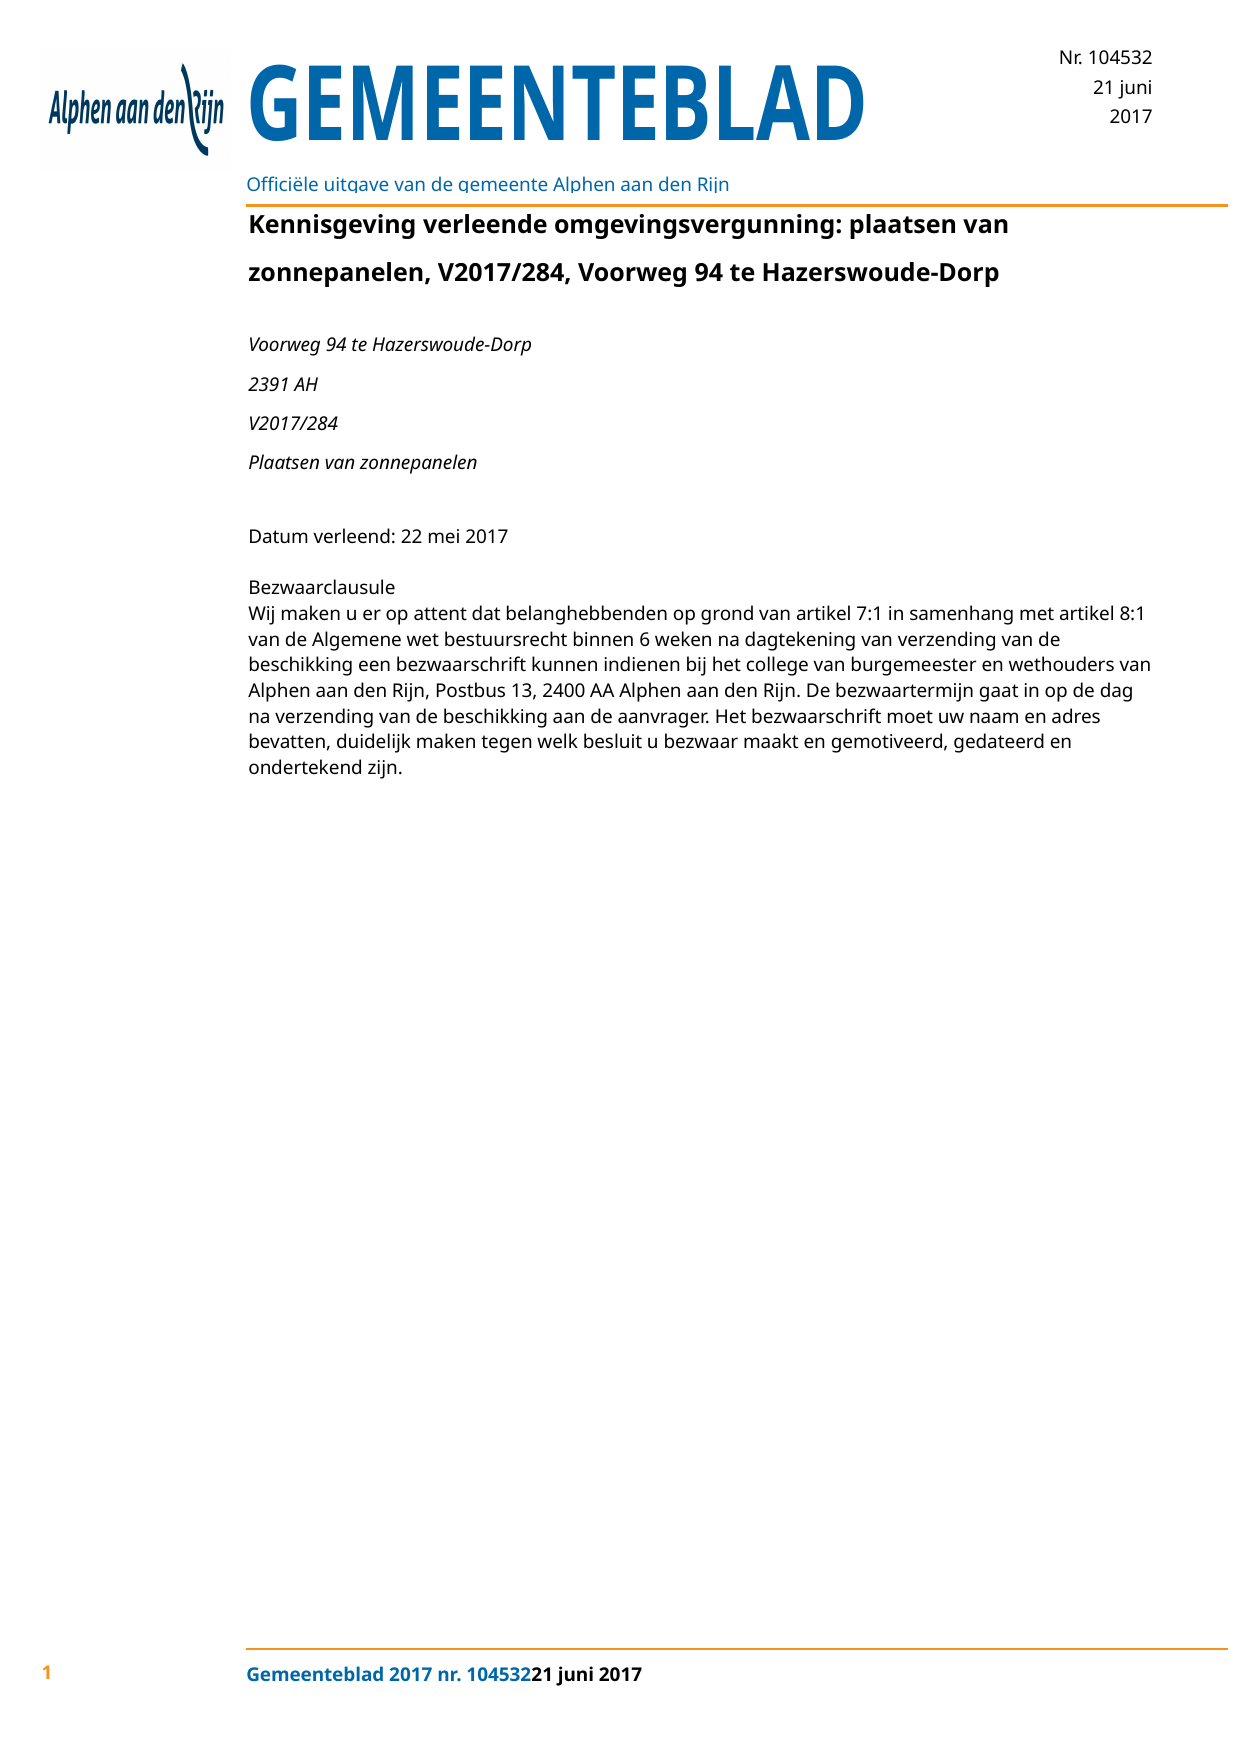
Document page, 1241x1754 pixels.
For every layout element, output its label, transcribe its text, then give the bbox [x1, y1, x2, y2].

text Wij maken u er op attent dat belanghebbenden op grond van artikel 7:1 in samenhang met artikel 8:1 van de Algemene wet bestuursrecht binnen 6 weken na dagtekening van verzending van de beschikking een bezwaarschrift kunnen indienen bij het college van burgemeester en wethouders van Alphen aan den Rijn, Postbus 13, 2400 AA Alphen aan den Rijn. De bezwaartermijn gaat in op de dag na verzending van de beschikking aan de aanvrager. Het bezwaarschrift moet uw naam en adres bevatten, duidelijk maken tegen welk besluit u bezwaar maakt en gemotiveerd, gedateerd en ondertekend zijn. [248, 600, 1152, 780]
picture [41, 47, 231, 172]
text 2391 AH [248, 371, 1152, 396]
text V2017/284 [248, 410, 1152, 436]
text Datum verleend: 22 mei 2017 [248, 523, 1152, 548]
text Plaatsen van zonnepanelen [248, 449, 1152, 475]
text Kennisgeving verleende omgevingsvergunning: plaatsen van zonnepanelen, V2017/284, Voorweg 94 te Hazerswoude-Dorp [248, 207, 1152, 288]
text Voorweg 94 te Hazerswoude-Dorp [248, 331, 1152, 357]
text Bezwaarclausule [248, 574, 1152, 600]
